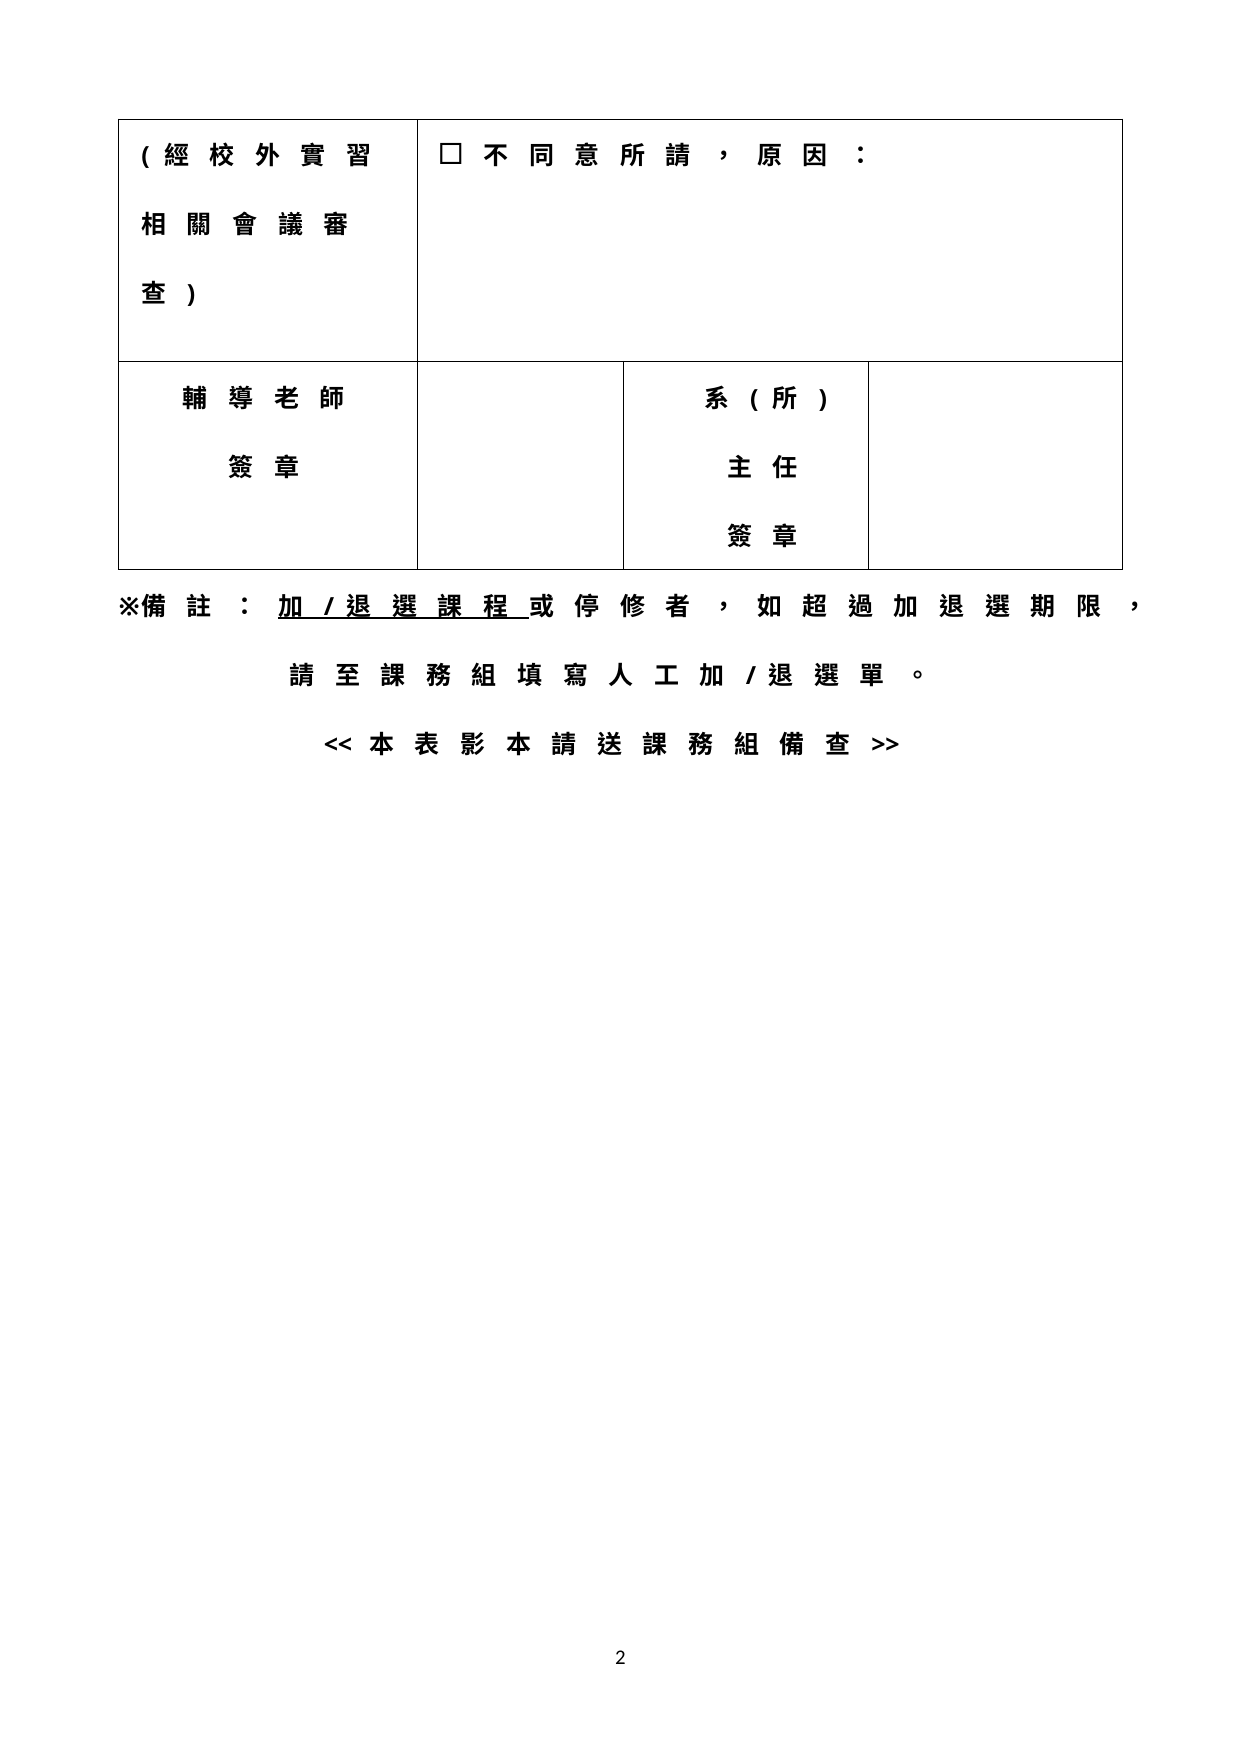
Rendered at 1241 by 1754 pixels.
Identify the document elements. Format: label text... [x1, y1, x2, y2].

table_cell 同意所請 不同意所請，原因： [418, 120, 1122, 361]
table_cell 系(所)主任 簽章 [624, 362, 868, 569]
table_cell 輔導老師 簽章 [119, 362, 417, 569]
text ※備註：加/退選課程或停修者，如超過加退選期限，請至課務組填寫人工加/退選單。 [118, 570, 1122, 708]
table_cell [869, 362, 1122, 569]
table_cell [418, 362, 623, 569]
text <<本表影本請送課務組備查>> [118, 708, 1122, 777]
table_cell (經校外實習相關會議審查) [119, 120, 417, 361]
